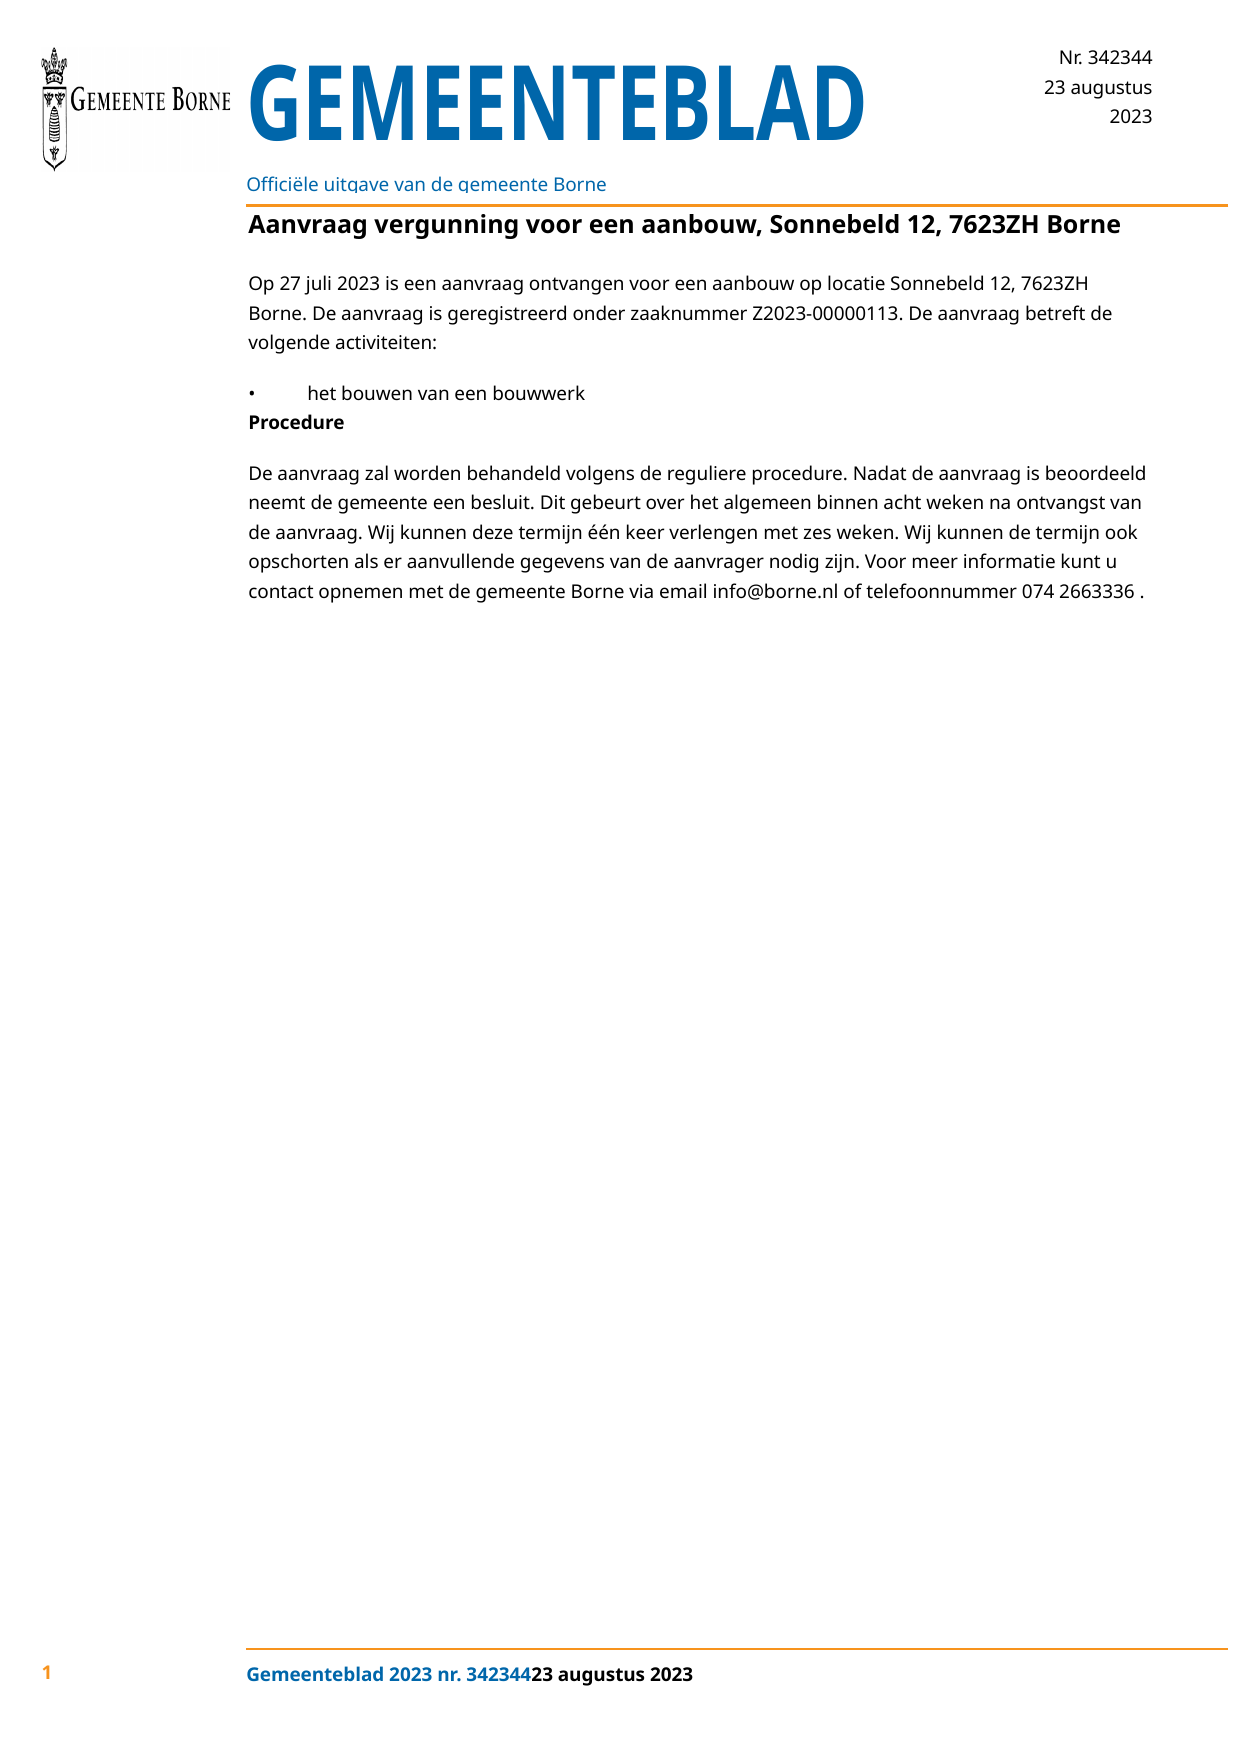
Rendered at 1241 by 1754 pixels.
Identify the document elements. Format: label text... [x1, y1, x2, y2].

picture [41, 47, 231, 172]
text Procedure [248, 409, 1152, 435]
text Aanvraag vergunning voor een aanbouw, Sonnebeld 12, 7623ZH Borne [248, 207, 1152, 241]
text Op 27 juli 2023 is een aanvraag ontvangen voor een aanbouw op locatie Sonnebeld 12, 7623ZH Borne. De aanvraag is geregistreerd onder zaaknummer Z2023-00000113. De aanvraag betreft de volgende activiteiten: [248, 270, 1152, 355]
list het bouwen van een bouwwerk [248, 380, 1152, 406]
text De aanvraag zal worden behandeld volgens de reguliere procedure. Nadat de aanvraag is beoordeeld neemt de gemeente een besluit. Dit gebeurt over het algemeen binnen acht weken na ontvangst van de aanvraag. Wij kunnen deze termijn één keer verlengen met zes weken. Wij kunnen de termijn ook opschorten als er aanvullende gegevens van de aanvrager nodig zijn. Voor meer informatie kunt u contact opnemen met de gemeente Borne via email info@borne.nl of telefoonnummer 074 2663336 . [248, 460, 1152, 604]
